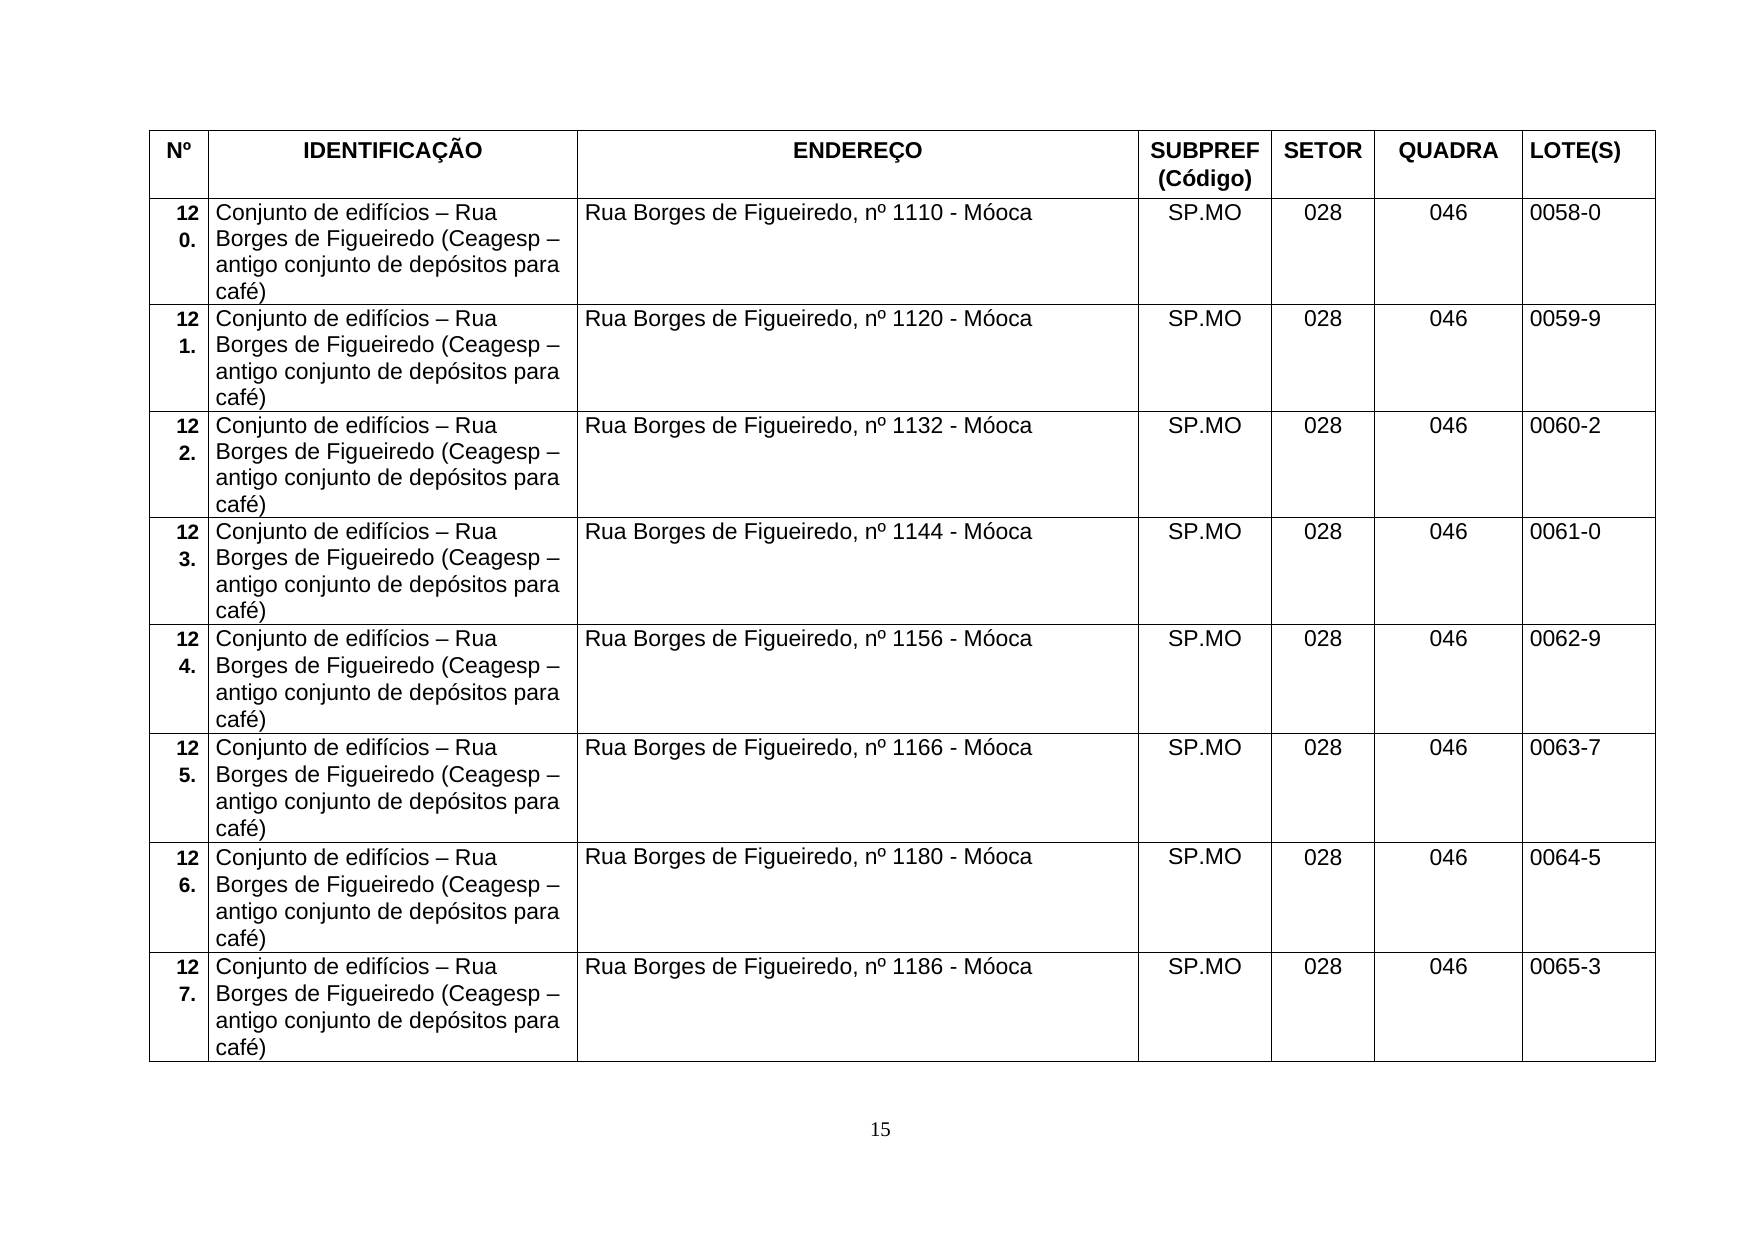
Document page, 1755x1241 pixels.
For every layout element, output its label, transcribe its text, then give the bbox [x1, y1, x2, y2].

table_cell [150, 518, 208, 623]
table_cell 028 [1272, 199, 1374, 304]
table_cell 046 [1375, 412, 1522, 517]
table_cell Rua Borges de Figueiredo, nº 1186 - Móoca [578, 953, 1138, 1061]
table_cell 0064-5 [1523, 843, 1655, 952]
table_cell [150, 625, 208, 733]
table_cell 046 [1375, 953, 1522, 1061]
table_cell Rua Borges de Figueiredo, nº 1156 - Móoca [578, 625, 1138, 733]
table_header IDENTIFICAÇÃO [209, 131, 577, 198]
table_cell Conjunto de edifícios – Rua Borges de Figueiredo (Ceagesp – antigo conjunto de depósitos para café) [209, 518, 577, 623]
table_cell Rua Borges de Figueiredo, nº 1120 - Móoca [578, 305, 1138, 411]
table_cell 028 [1272, 518, 1374, 623]
table_cell SP.MO [1139, 843, 1271, 952]
table_cell Rua Borges de Figueiredo, nº 1166 - Móoca [578, 734, 1138, 842]
table_cell 0062-9 [1523, 625, 1655, 733]
table_cell SP.MO [1139, 953, 1271, 1061]
table_cell [150, 843, 208, 952]
table_cell SP.MO [1139, 518, 1271, 623]
table_cell Conjunto de edifícios – Rua Borges de Figueiredo (Ceagesp – antigo conjunto de depósitos para café) [209, 199, 577, 304]
table_header SUBPREF (Código) [1139, 131, 1271, 198]
table_cell SP.MO [1139, 412, 1271, 517]
table_cell 028 [1272, 953, 1374, 1061]
table_cell 028 [1272, 305, 1374, 411]
table_cell 046 [1375, 199, 1522, 304]
table_cell [150, 734, 208, 842]
table_cell 028 [1272, 843, 1374, 952]
table_cell SP.MO [1139, 625, 1271, 733]
table_cell Conjunto de edifícios – Rua Borges de Figueiredo (Ceagesp – antigo conjunto de depósitos para café) [209, 625, 577, 733]
table_cell 046 [1375, 305, 1522, 411]
table_cell [150, 305, 208, 411]
table_cell 028 [1272, 734, 1374, 842]
table_cell 028 [1272, 625, 1374, 733]
table_cell Rua Borges de Figueiredo, nº 1180 - Móoca [578, 843, 1138, 952]
table_cell 0063-7 [1523, 734, 1655, 842]
table_cell 0060-2 [1523, 412, 1655, 517]
table_cell 046 [1375, 734, 1522, 842]
table_cell 0065-3 [1523, 953, 1655, 1061]
table_cell [150, 953, 208, 1061]
table_cell 0061-0 [1523, 518, 1655, 623]
table_cell Conjunto de edifícios – Rua Borges de Figueiredo (Ceagesp – antigo conjunto de depósitos para café) [209, 412, 577, 517]
table_cell Conjunto de edifícios – Rua Borges de Figueiredo (Ceagesp – antigo conjunto de depósitos para café) [209, 734, 577, 842]
table_cell Rua Borges de Figueiredo, nº 1144 - Móoca [578, 518, 1138, 623]
table_cell 028 [1272, 412, 1374, 517]
table_cell SP.MO [1139, 305, 1271, 411]
table_cell 046 [1375, 518, 1522, 623]
table_cell Rua Borges de Figueiredo, nº 1110 - Móoca [578, 199, 1138, 304]
table_header LOTE(S) [1523, 131, 1655, 198]
table_cell [150, 412, 208, 517]
table_cell Conjunto de edifícios – Rua Borges de Figueiredo (Ceagesp – antigo conjunto de depósitos para café) [209, 953, 577, 1061]
table_cell Conjunto de edifícios – Rua Borges de Figueiredo (Ceagesp – antigo conjunto de depósitos para café) [209, 843, 577, 952]
table_cell 0059-9 [1523, 305, 1655, 411]
table_header Nº [150, 131, 208, 198]
table_header QUADRA [1375, 131, 1522, 198]
table_cell 0058-0 [1523, 199, 1655, 304]
table_cell 046 [1375, 625, 1522, 733]
table_cell SP.MO [1139, 734, 1271, 842]
table_cell SP.MO [1139, 199, 1271, 304]
table_cell 046 [1375, 843, 1522, 952]
table_cell Rua Borges de Figueiredo, nº 1132 - Móoca [578, 412, 1138, 517]
table_header SETOR [1272, 131, 1374, 198]
table_header ENDEREÇO [578, 131, 1138, 198]
table_cell Conjunto de edifícios – Rua Borges de Figueiredo (Ceagesp – antigo conjunto de depósitos para café) [209, 305, 577, 411]
table_cell [150, 199, 208, 304]
